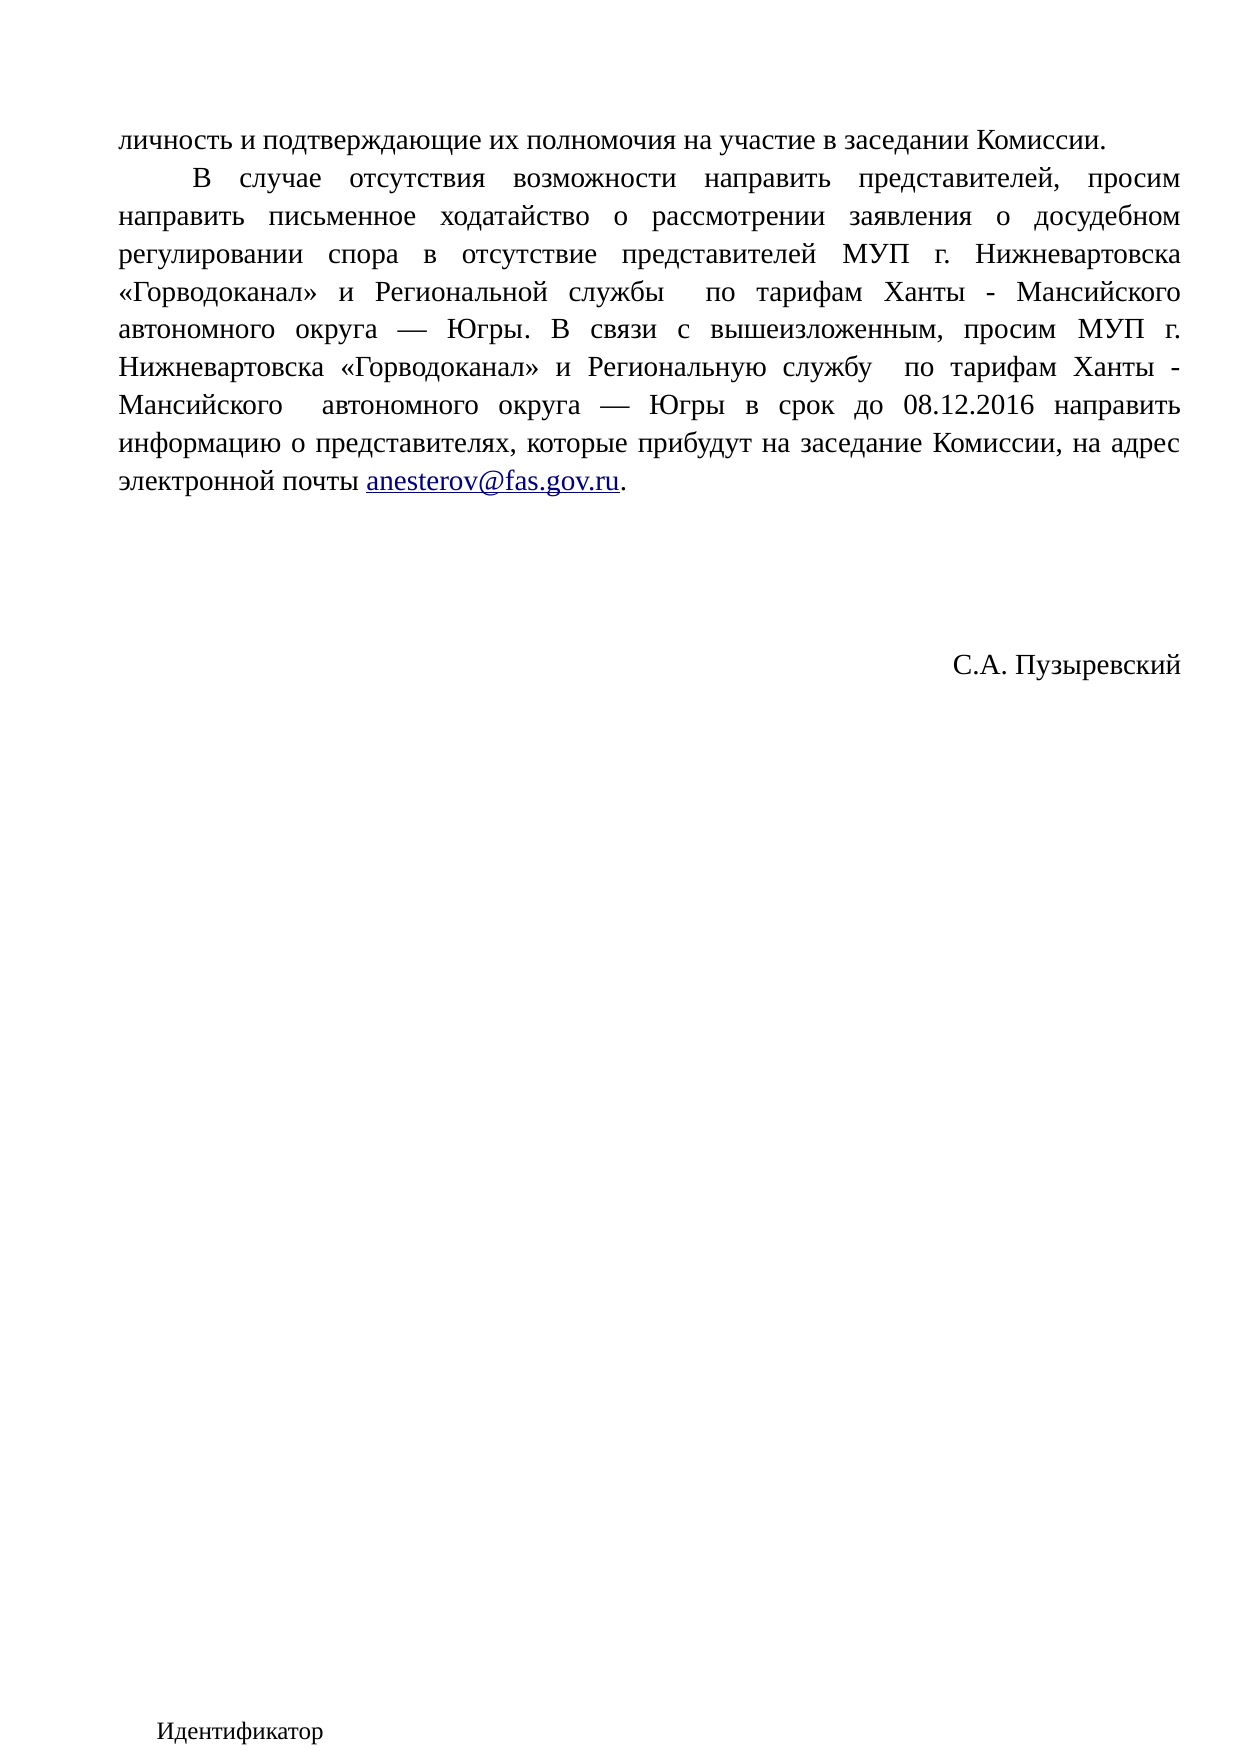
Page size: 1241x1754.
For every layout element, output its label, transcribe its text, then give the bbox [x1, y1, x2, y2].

table_header [353, 715, 832, 894]
text В случае отсутствия возможности направить представителей, просим направить письменное ходатайство о рассмотрении заявления о досудебном регулировании спора в отсутствие представителей МУП г. Нижневартовска «Горводоканал» и Региональной службы по тарифам Ханты - Мансийского автономного округа — Югры. В связи с вышеизложенным, просим МУП г. Нижневартовска «Горводоканал» и Региональную службу по тарифам Ханты - Мансийского автономного округа — Югры в срок до 08.12.2016 направить информацию о представителях, которые прибудут на заседание Комиссии, на адрес электронной почты anesterov@fas.gov.ru. [118, 156, 1181, 496]
text личность и подтверждающие их полномочия на участие в заседании Комиссии. [118, 118, 1181, 156]
table_cell [832, 894, 1182, 939]
table_cell [118, 894, 352, 939]
table_cell [353, 894, 832, 939]
text С.А. Пузыревский [118, 647, 1181, 681]
table_header [118, 715, 352, 894]
table_header [832, 715, 1182, 894]
